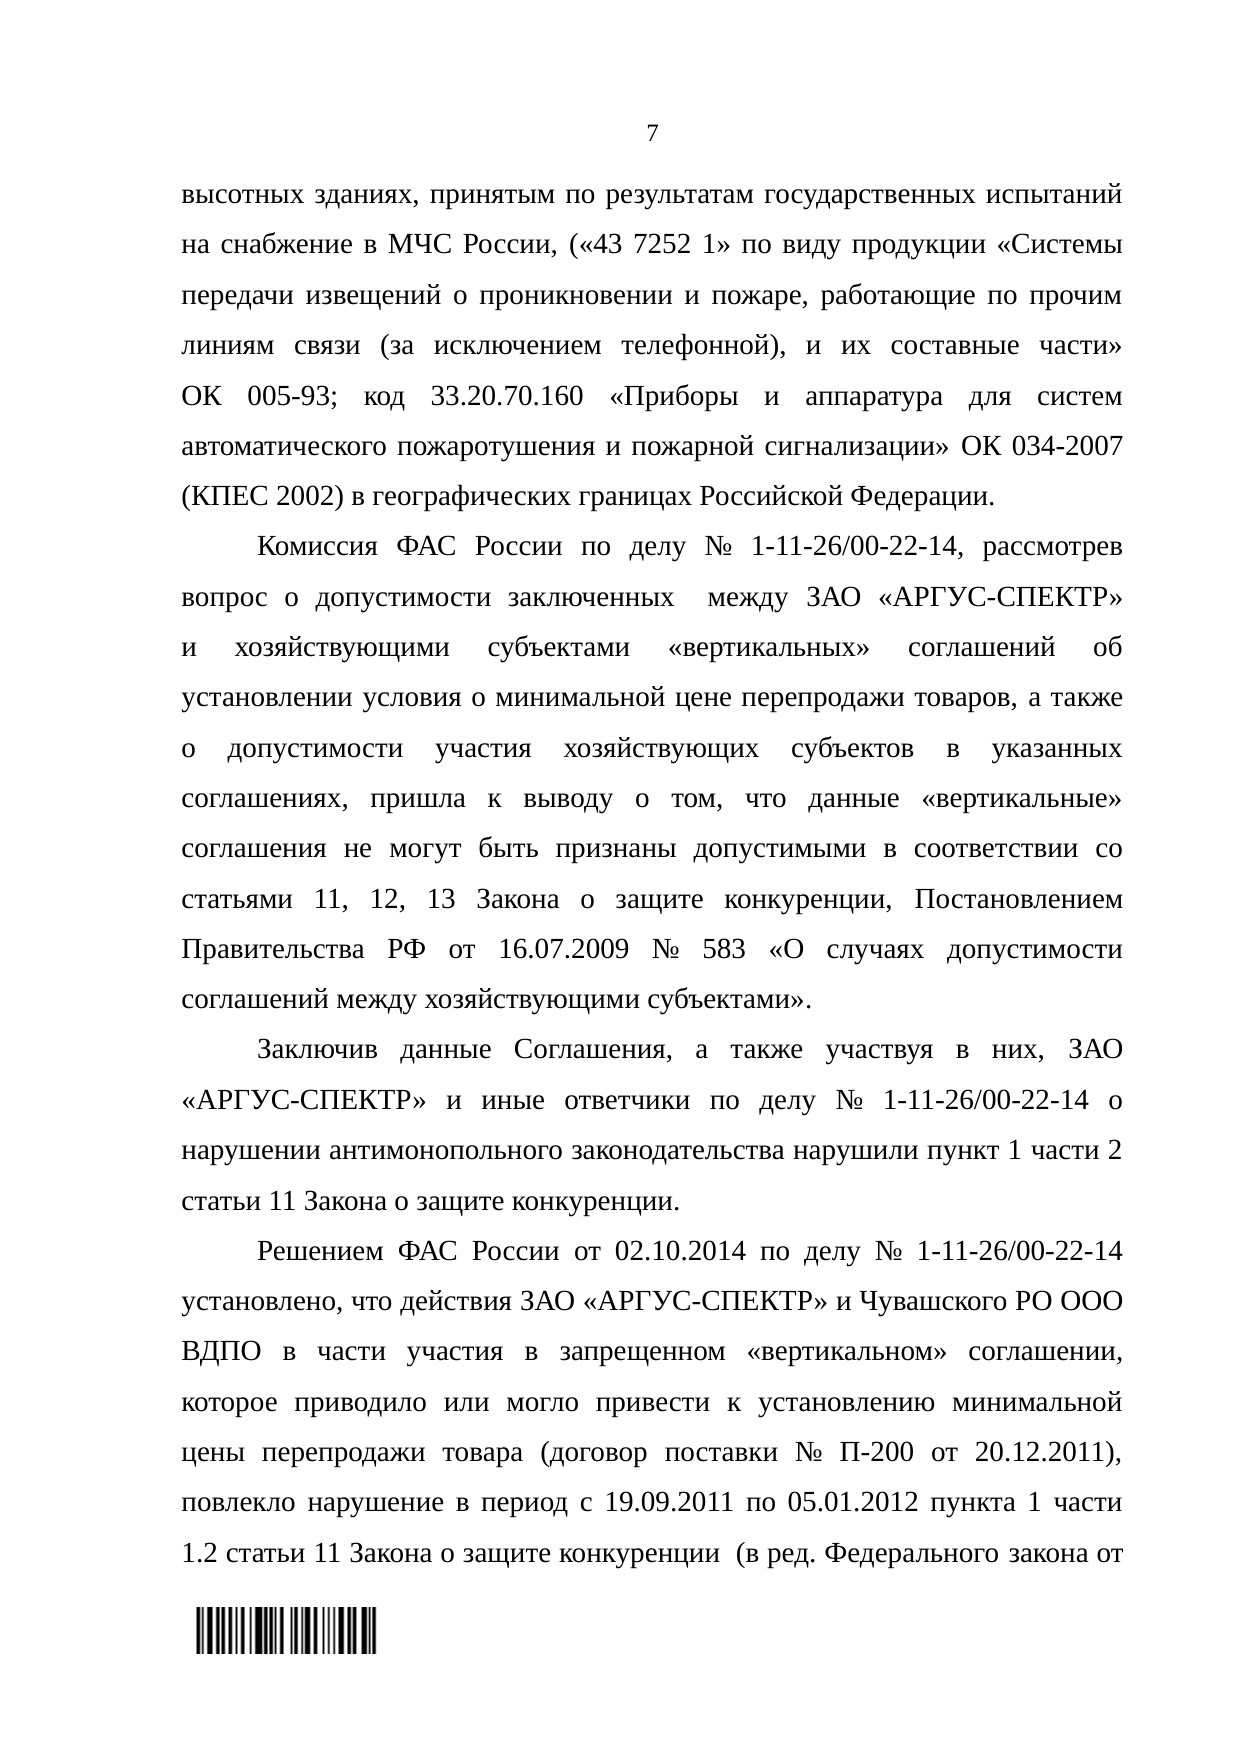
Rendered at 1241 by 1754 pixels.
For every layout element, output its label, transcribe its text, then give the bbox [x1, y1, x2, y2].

picture [181, 1607, 394, 1654]
text Комиссия ФАС России по делу № 1-11-26/00-22-14, рассмотрев вопрос о допустимости заключенных между ЗАО «АРГУС-СПЕКТР» и хозяйствующими субъектами «вертикальных» соглашений об установлении условия о минимальной цене перепродажи товаров, а также о допустимости участия хозяйствующих субъектов в указанных соглашениях, пришла к выводу о том, что данные «вертикальные» соглашения не могут быть признаны допустимыми в соответствии со статьями 11, 12, 13 Закона о защите конкуренции, Постановлением Правительства РФ от 16.07.2009 № 583 «О случаях допустимости соглашений между хозяйствующими субъектами». [181, 528, 1123, 1015]
text Решением ФАС России от 02.10.2014 по делу № 1-11-26/00-22-14 установлено, что действия ЗАО «АРГУС-СПЕКТР» и Чувашского РО ООО ВДПО в части участия в запрещенном «вертикальном» соглашении, которое приводило или могло привести к установлению минимальной цены перепродажи товара (договор поставки № П-200 от 20.12.2011), повлекло нарушение в период с 19.09.2011 по 05.01.2012 пункта 1 части 1.2 статьи 11 Закона о защите конкуренции (в ред. Федерального закона от [181, 1233, 1123, 1568]
text Заключив данные Соглашения, а также участвуя в них, ЗАО «АРГУС-СПЕКТР» и иные ответчики по делу № 1-11-26/00-22-14 о нарушении антимонопольного законодательства нарушили пункт 1 части 2 статьи 11 Закона о защите конкуренции. [181, 1032, 1123, 1216]
list высотных зданиях, принятым по результатам государственных испытаний на снабжение в МЧС России, («43 7252 1» по виду продукции «Системы передачи извещений о проникновении и пожаре, работающие по прочим линиям связи (за исключением телефонной), и их составные части» ОК 005-93; код 33.20.70.160 «Приборы и аппаратура для систем автоматического пожаротушения и пожарной сигнализации» ОК 034-2007 (КПЕС 2002) в географических границах Российской Федерации. [181, 176, 1123, 512]
